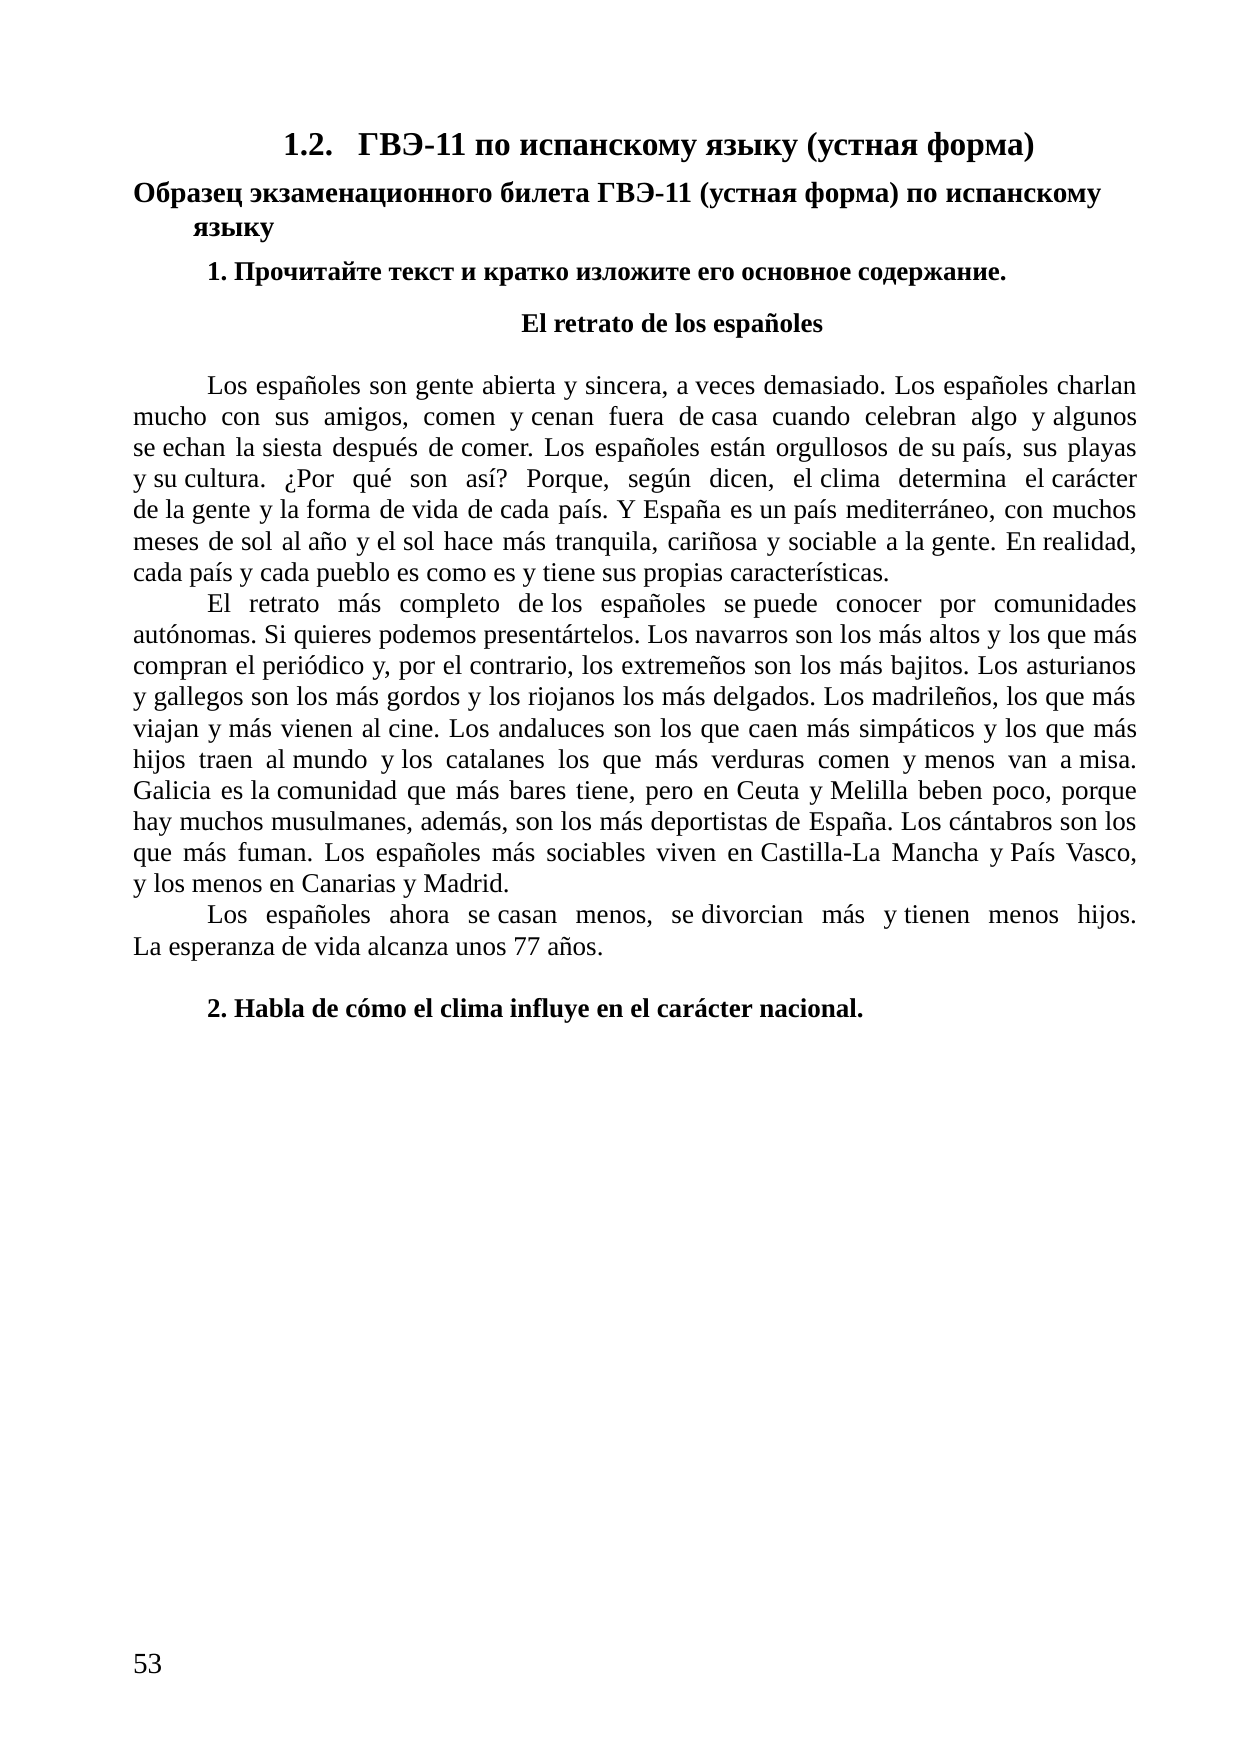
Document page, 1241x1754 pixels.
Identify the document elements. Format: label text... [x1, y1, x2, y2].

text El retrato más completo de los españoles se puede conocer por comunidades autónomas. Si quieres podemos presentártelos. Los navarros son los más altos y los que más compran el periódico y, por el contrario, los extremeños son los más bajitos. Los asturianos y gallegos son los más gordos y los riojanos los más delgados. Los madrileños, los que más viajan y más vienen al cine. Los andaluces son los que caen más simpáticos y los que más hijos traen al mundo y los catalanes los que más verduras comen y menos van a misa. Galicia es la comunidad que más bares tiene, pero en Ceuta y Melilla beben poco, porque hay muchos musulmanes, además, son los más deportistas de España. Los cántabros son los que más fuman. Los españoles más sociables viven en Castilla-La Mancha y País Vasco, y los menos en Canarias y Madrid. [133, 587, 1137, 898]
list 1. Прочитайте текст и кратко изложите его основное содержание. [133, 255, 1137, 286]
subtitle ГВЭ-11 по испанскому языку (устная форма) [283, 124, 1137, 163]
text 2. Habla de cómo el clima influye en el carácter nacional. [133, 992, 1137, 1023]
text El retrato de los españoles [133, 307, 1137, 338]
subtitle Образец экзаменационного билета ГВЭ-11 (устная форма) по испанскому языку [133, 175, 1137, 242]
text Los españoles son gente abierta y sincera, a veces demasiado. Los españoles charlan mucho con sus amigos, comen y cenan fuera de casa cuando celebran algo y algunos se echan la siesta después de comer. Los españoles están orgullosos de su país, sus playas y su cultura. ¿Por qué son así? Porque, según dicen, el clima determina el carácter de la gente y la forma de vida de cada país. Y España es un país mediterráneo, con muchos meses de sol al año y el sol hace más tranquila, cariñosa y sociable a la gente. En realidad, cada país y cada pueblo es como es y tiene sus propias características. [133, 369, 1137, 587]
text Los españoles ahora se casan menos, se divorcian más y tienen menos hijos. La esperanza de vida alcanza unos 77 años. [133, 898, 1137, 961]
